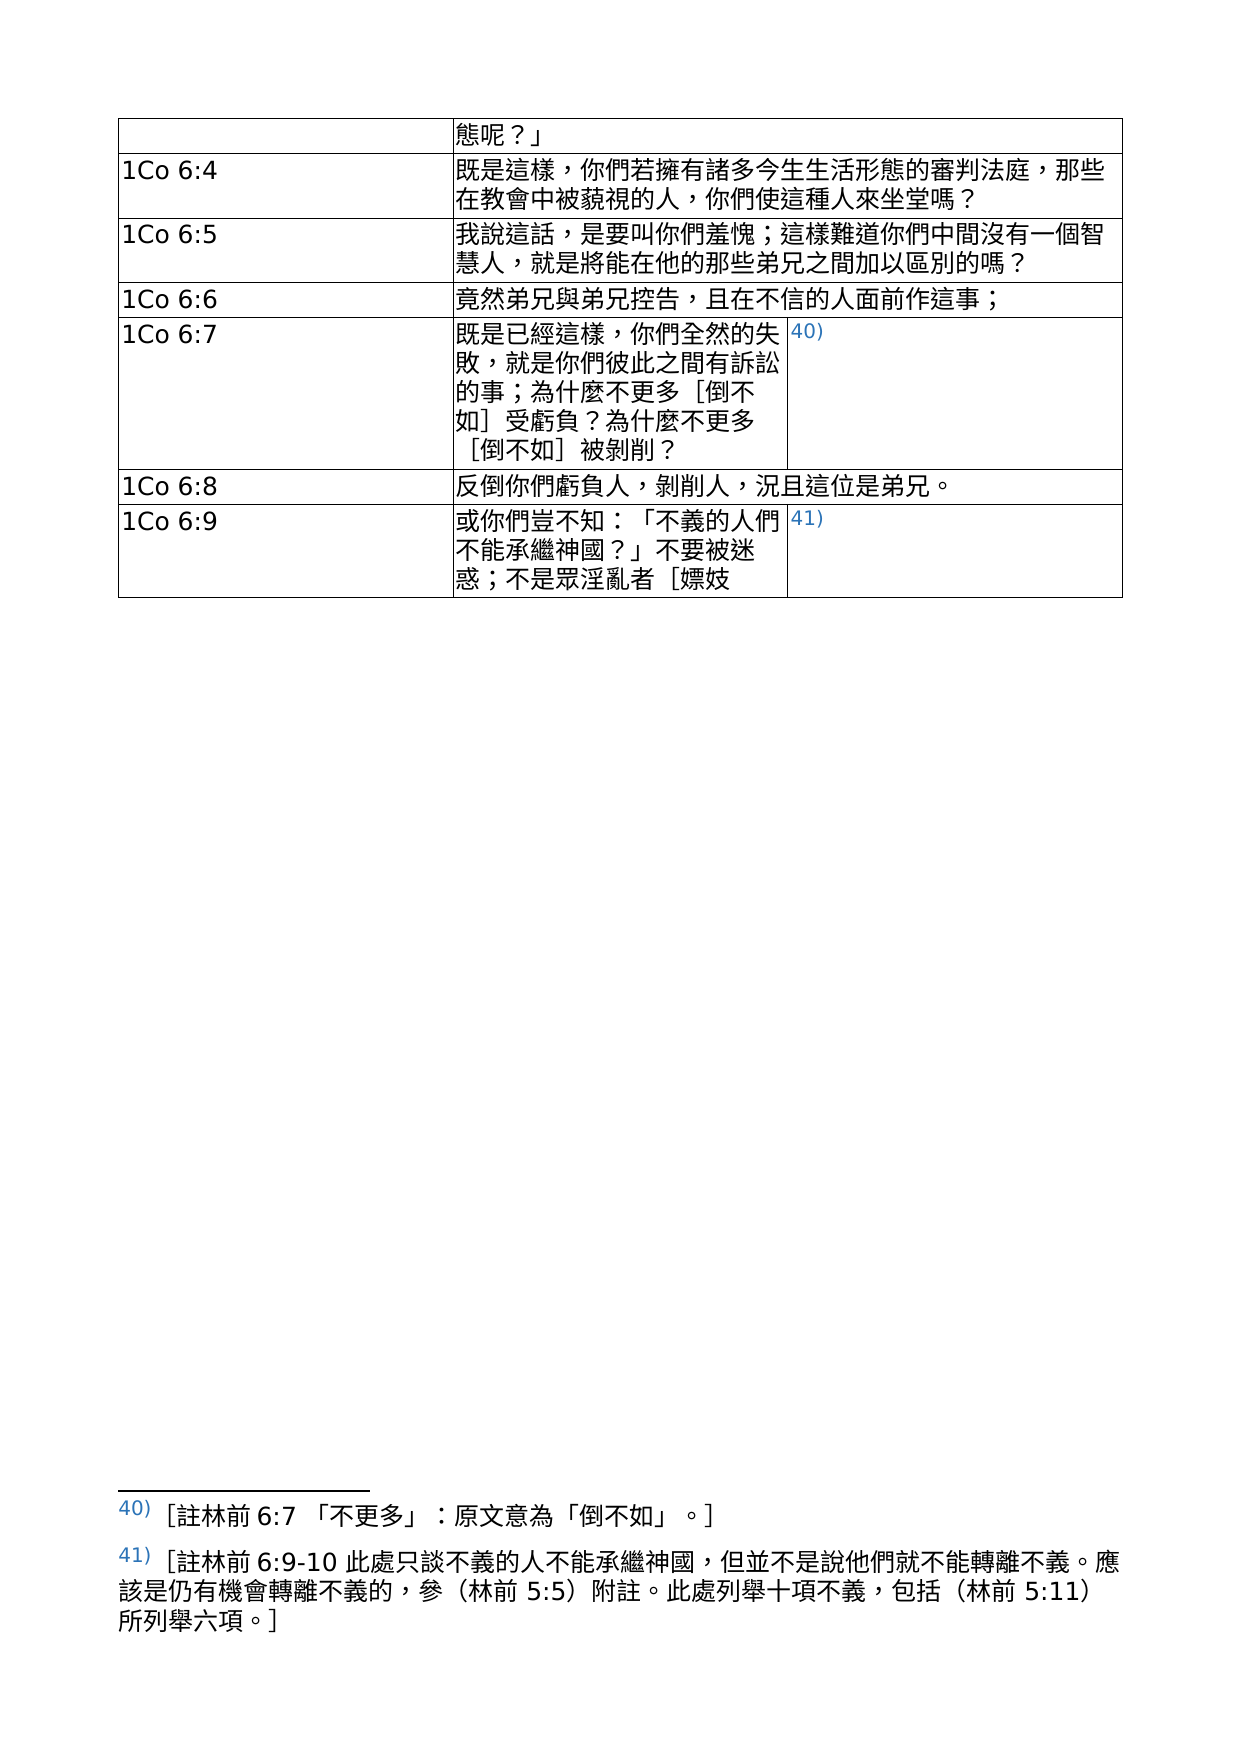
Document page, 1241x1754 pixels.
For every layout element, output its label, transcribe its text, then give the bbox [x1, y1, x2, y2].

table_cell 或你們豈不知：「不義的人們不能承繼神國？」不要被迷惑；不是眾淫亂者［嫖妓 [454, 505, 787, 597]
table_cell 1Co 6:4 [119, 154, 453, 217]
table_cell [119, 119, 453, 153]
table_cell [788, 505, 1122, 597]
table_cell 1Co 6:5 [119, 219, 453, 282]
table_cell 我說這話，是要叫你們羞愧；這樣難道你們中間沒有一個智慧人，就是將能在他的那些弟兄之間加以區別的嗎？ [454, 219, 1122, 282]
table_cell 1Co 6:9 [119, 505, 453, 597]
table_cell 態呢？」 [454, 119, 1122, 153]
table_cell 1Co 6:6 [119, 283, 453, 317]
table_cell 既是已經這樣，你們全然的失敗，就是你們彼此之間有訴訟的事；為什麼不更多［倒不如］受虧負？為什麼不更多［倒不如］被剝削？ [454, 318, 787, 469]
table_cell 反倒你們虧負人，剝削人，況且這位是弟兄。 [454, 470, 1122, 504]
table_cell 1Co 6:7 [119, 318, 453, 469]
table_cell 1Co 6:8 [119, 470, 453, 504]
table_cell 竟然弟兄與弟兄控告，且在不信的人面前作這事； [454, 283, 1122, 317]
table_cell 既是這樣，你們若擁有諸多今生生活形態的審判法庭，那些在教會中被藐視的人，你們使這種人來坐堂嗎？ [454, 154, 1122, 217]
table_cell [788, 318, 1122, 469]
